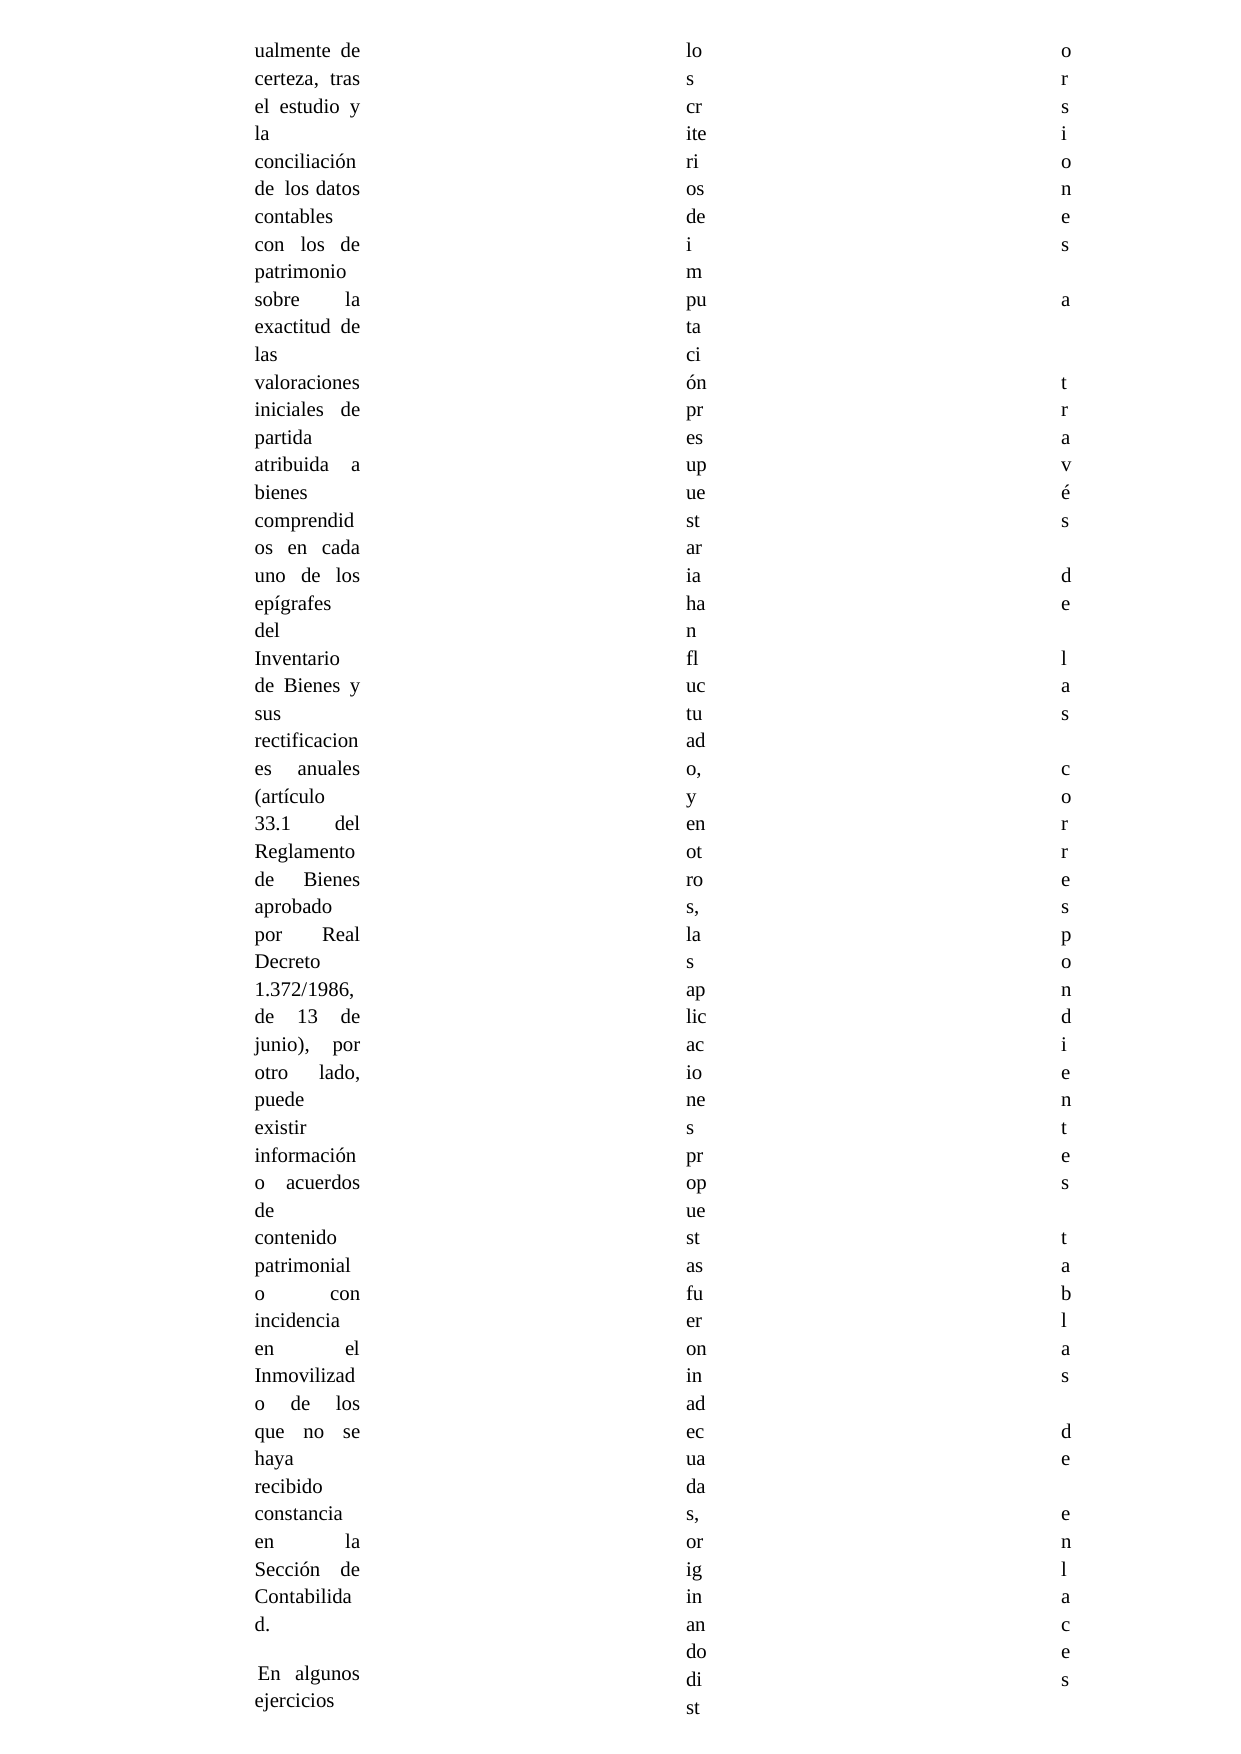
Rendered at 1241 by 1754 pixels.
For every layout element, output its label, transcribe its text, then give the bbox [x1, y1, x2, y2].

text  En algunos ejercicios los criterios de imputación presupuestaria han fluctuado, y en otros, las aplicaciones propuestas fueron inadecuadas, originando distorsiones a través de las correspondientes tablas de enlaces con las respectivas cuentas del P.G.C.P.A.L. [686, 36, 707, 1719]
text  Si bien se dispone actualmente de certeza, tras el estudio y la conciliación de los datos contables con los de patrimonio sobre la exactitud de las valoraciones iniciales de partida atribuida a bienes comprendidos en cada uno de los epígrafes del Inventario de Bienes y sus rectificaciones anuales (artículo 33.1 del Reglamento de Bienes aprobado por Real Decreto 1.372/1986, de 13 de junio), por otro lado, puede existir información o acuerdos de contenido patrimonial o con incidencia en el Inmovilizado de los que no se haya recibido constancia en la Sección de Contabilidad. [220, 36, 360, 1637]
text  En algunos ejercicios los criterios de imputación presupuestaria han fluctuado, y en otros, las aplicaciones propuestas fueron inadecuadas, originando distorsiones a través de las correspondientes tablas de enlaces con las respectivas cuentas del P.G.C.P.A.L. [220, 1658, 360, 1713]
